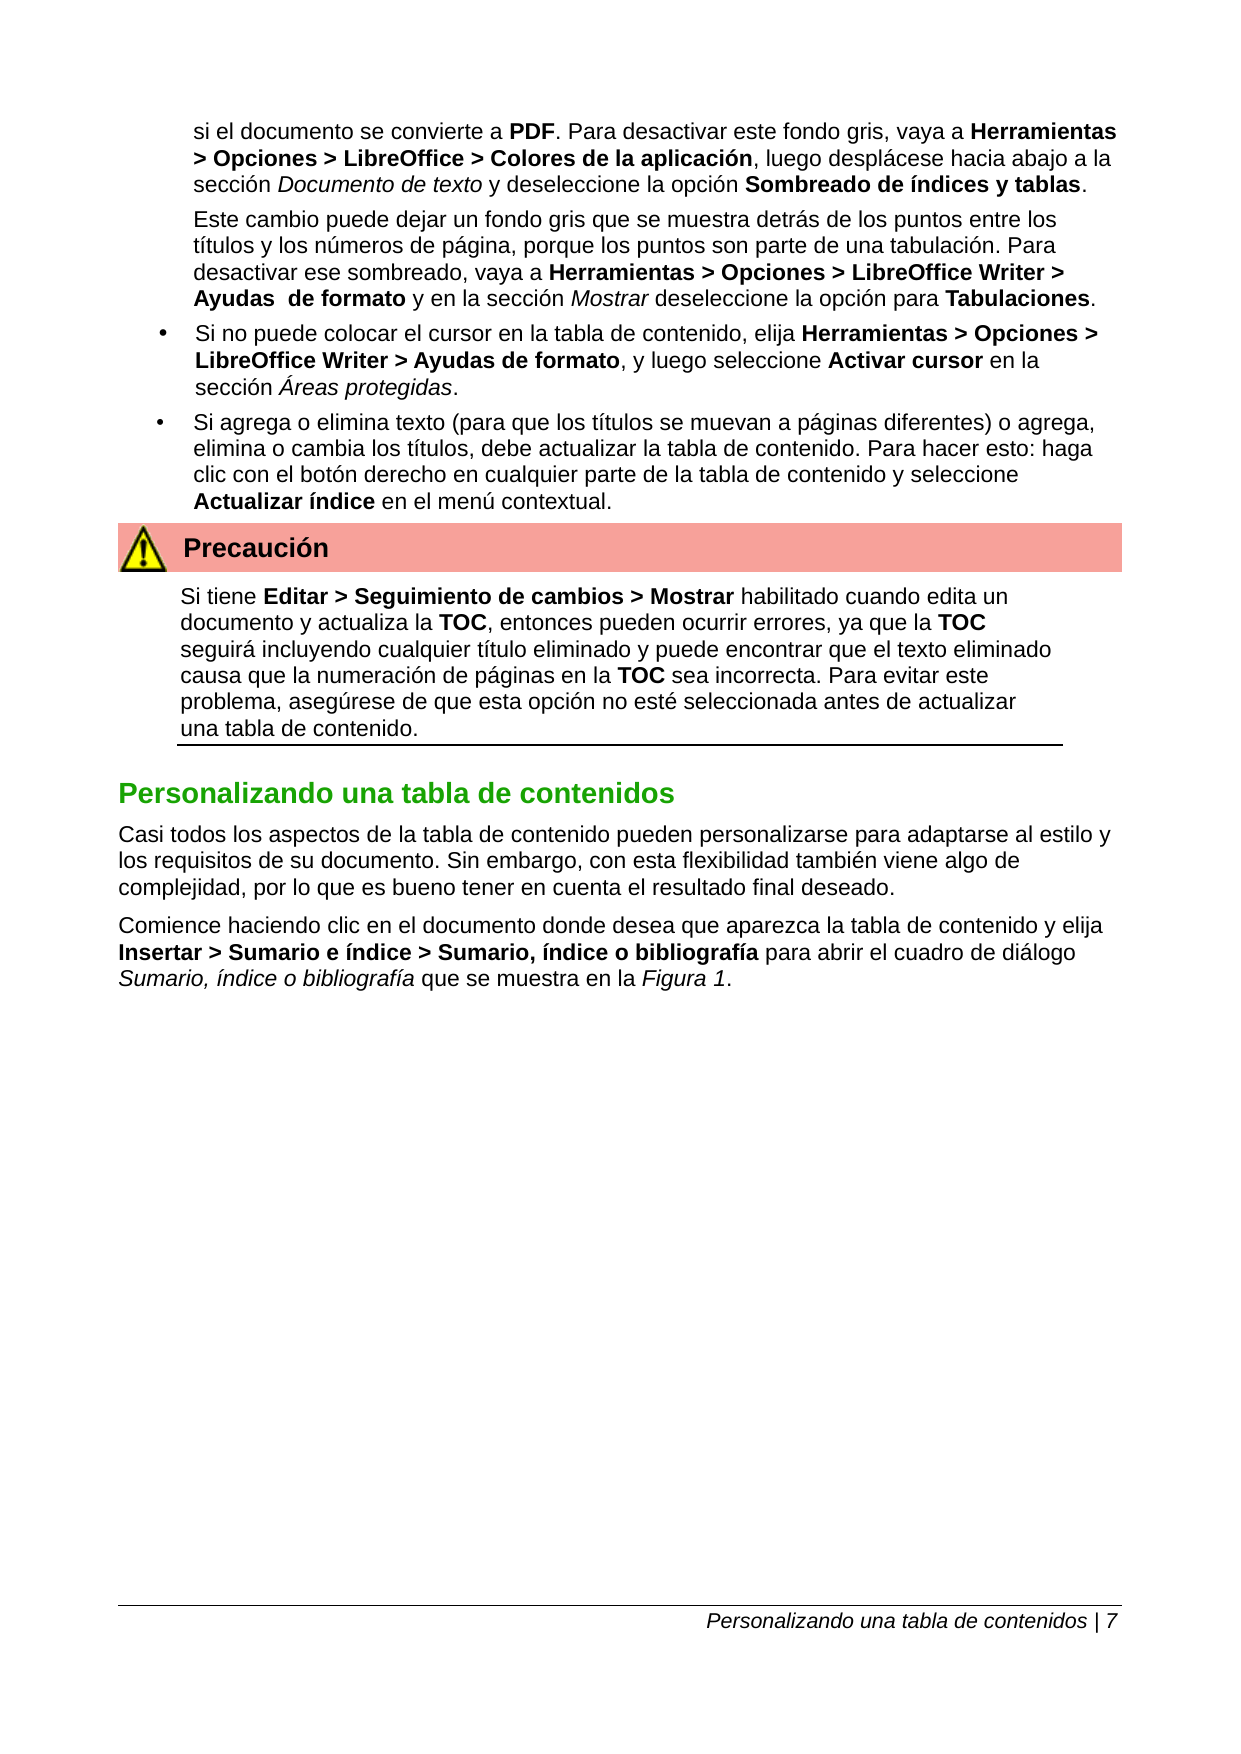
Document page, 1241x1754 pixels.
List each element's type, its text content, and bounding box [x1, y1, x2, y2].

list Si agrega o elimina texto (para que los títulos se muevan a páginas diferentes) o agrega, elimina o cambia los títulos, debe actualizar la tabla de contenido. Para hacer esto: haga clic con el botón derecho en cualquier parte de la tabla de contenido y seleccione Actualizar índice en el menú contextual. [156, 409, 1122, 514]
text Comience haciendo clic en el documento donde desea que aparezca la tabla de contenido y elija Insertar > Sumario e índice > Sumario, índice o bibliografía para abrir el cuadro de diálogo Sumario, índice o bibliografía que se muestra en la Figura 1. [118, 912, 1122, 992]
text Si tiene Editar > Seguimiento de cambios > Mostrar habilitado cuando edita un documento y actualiza la TOC, entonces pueden ocurrir errores, ya que la TOC seguirá incluyendo cualquier título eliminado y puede encontrar que el texto eliminado causa que la numeración de páginas en la TOC sea incorrecta. Para evitar este problema, asegúrese de que esta opción no esté seleccionada antes de actualizar una tabla de contenido. [177, 580, 1063, 744]
text Casi todos los aspectos de la tabla de contenido pueden personalizarse para adaptarse al estilo y los requisitos de su documento. Sin embargo, con esta flexibilidad también viene algo de complejidad, por lo que es bueno tener en cuenta el resultado final deseado. [118, 821, 1122, 900]
subtitle Precaución [118, 523, 1122, 572]
subtitle Personalizando una tabla de contenidos [118, 776, 1122, 809]
list si el documento se convierte a PDF. Para desactivar este fondo gris, vaya a Herramientas > Opciones > LibreOffice > Colores de la aplicación, luego desplácese hacia abajo a la sección Documento de texto y deseleccione la opción Sombreado de índices y tablas. [156, 118, 1122, 197]
list Este cambio puede dejar un fondo gris que se muestra detrás de los puntos entre los títulos y los números de página, porque los puntos son parte de una tabulación. Para desactivar ese sombreado, vaya a Herramientas > Opciones > LibreOffice Writer > Ayudas de formato y en la sección Mostrar deseleccione la opción para Tabulaciones. [193, 206, 1122, 311]
list Si no puede colocar el cursor en la tabla de contenido, elija Herramientas > Opciones > LibreOffice Writer > Ayudas de formato, y luego seleccione Activar cursor en la sección Áreas protegidas. [156, 320, 1122, 400]
picture [119, 524, 167, 572]
